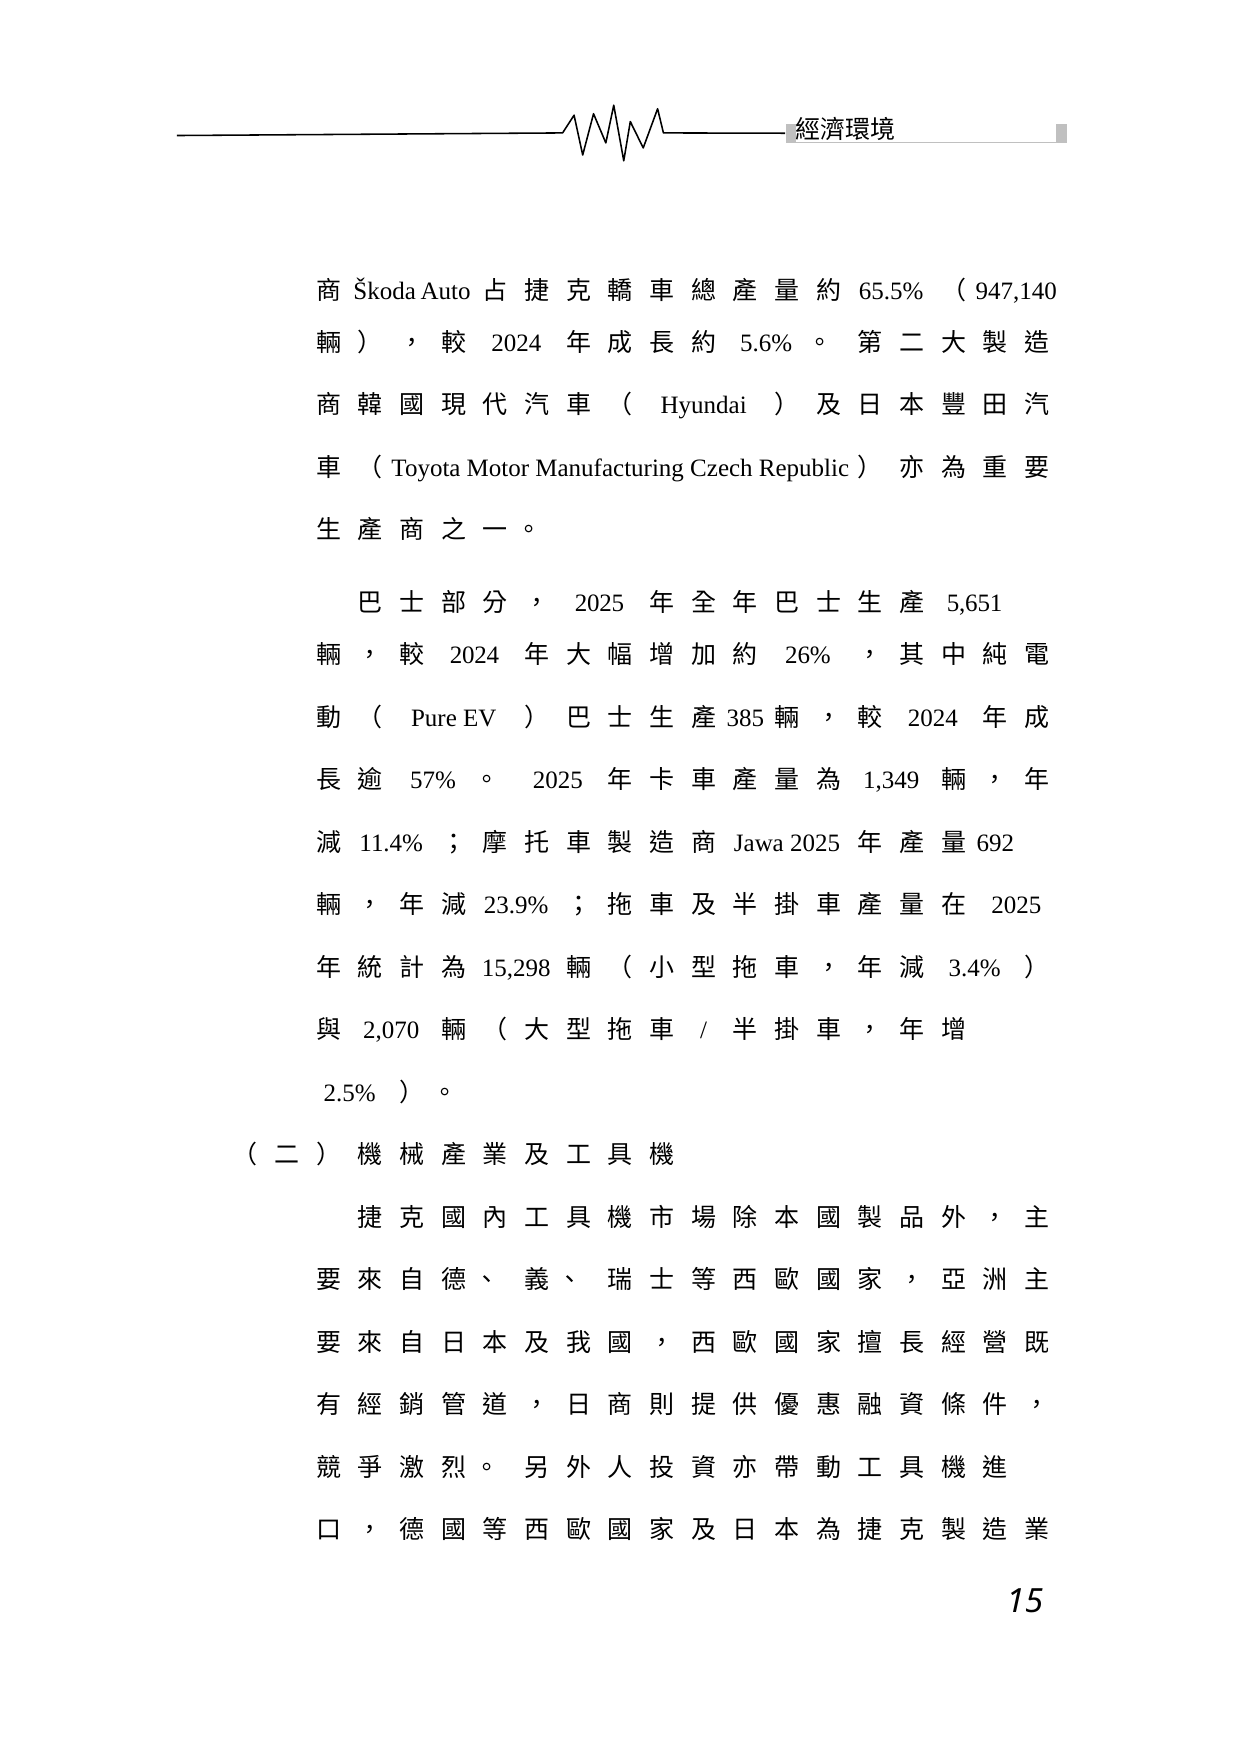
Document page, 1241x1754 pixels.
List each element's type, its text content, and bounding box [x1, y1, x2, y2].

text （二）機械產業及工具機 [207, 1111, 1058, 1174]
text 商Škoda Auto占捷克轎車總產量約65.5%（947,140輛），較2024年成長約5.6%。第二大製造商韓國現代汽車（Hyundai）及日本豐田汽車（Toyota Motor Manufacturing Czech Republic）亦為重要生產商之一。 [281, 236, 1058, 549]
text 巴士部分，2025年全年巴士生產5,651輛，較2024年大幅增加約26%，其中純電動（Pure EV）巴士生產385輛，較2024年成長逾57%。2025年卡車產量為1,349輛，年減11.4%；摩托車製造商Jawa 2025年產量692輛，年減23.9%；拖車及半掛車產量在2025年統計為15,298輛（小型拖車，年減3.4%）與2,070輛（大型拖車/半掛車，年增2.5%）。 [281, 549, 1058, 1111]
text 捷克國內工具機市場除本國製品外，主要來自德、義、瑞士等西歐國家，亞洲主要來自日本及我國，西歐國家擅長經營既有經銷管道，日商則提供優惠融資條件，競爭激烈。另外人投資亦帶動工具機進口，德國等西歐國家及日本為捷克製造業 [281, 1174, 1058, 1549]
